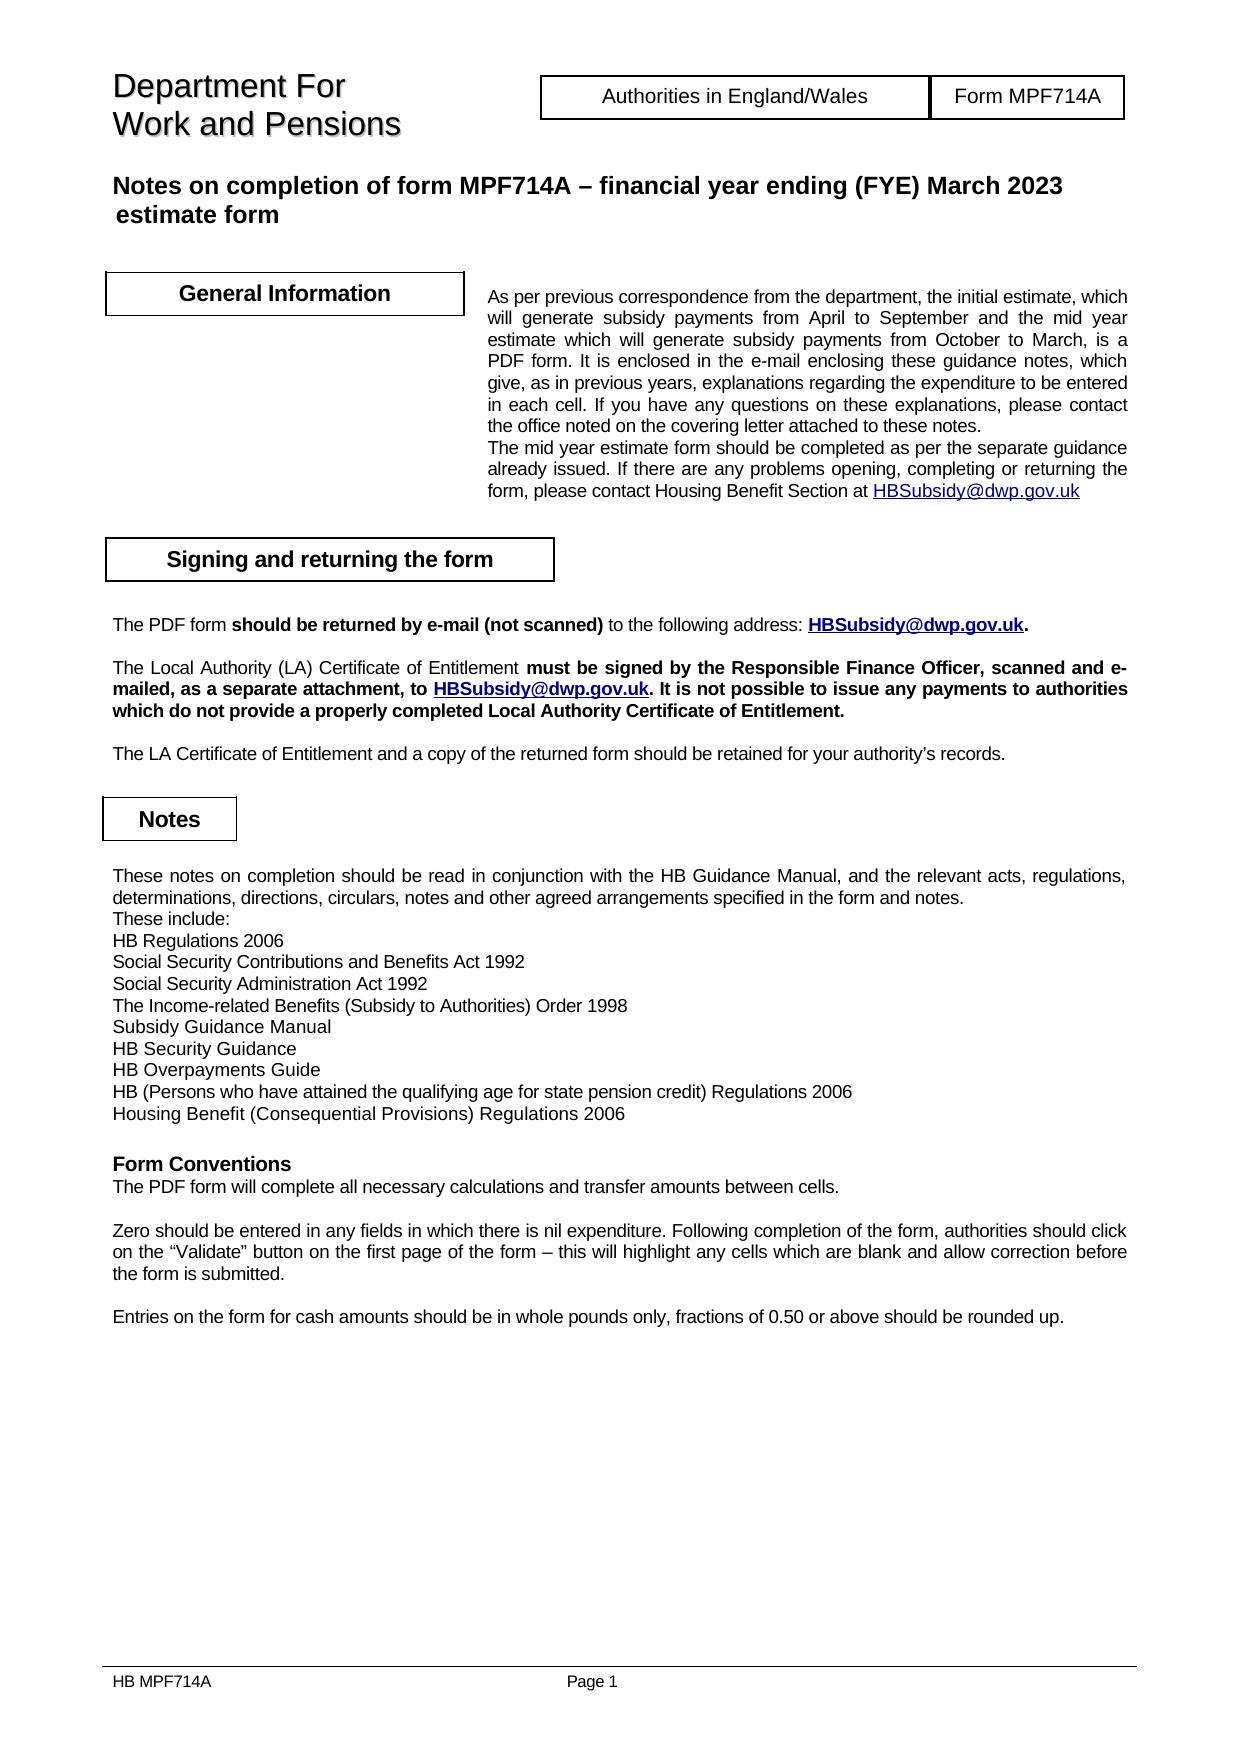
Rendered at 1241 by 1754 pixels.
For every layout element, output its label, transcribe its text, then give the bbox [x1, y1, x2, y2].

subtitle Department For [542, 77, 928, 118]
text HB Overpayments Guide [112, 1059, 1128, 1081]
text HB Regulations 2006 [112, 930, 1128, 951]
text Housing Benefit (Consequential Provisions) Regulations 2006 [112, 1102, 1128, 1124]
subtitle Authorities in England/Wales [557, 84, 913, 108]
subtitle Form Conventions [112, 1152, 1128, 1176]
text HB MPF714A Page 1 [112, 1672, 1128, 1691]
subtitle Department For [932, 77, 1123, 118]
subtitle Notes [119, 806, 221, 832]
text The LA Certificate of Entitlement and a copy of the returned form should be retained for your authority’s records. [112, 743, 1128, 764]
subtitle Work and Pensions [112, 104, 1128, 143]
text Social Security Administration Act 1992 [112, 973, 1128, 994]
text The Income-related Benefits (Subsidy to Authorities) Order 1998 [112, 994, 1128, 1016]
text Zero should be entered in any fields in which there is nil expenditure. Following completion of the form, authorities should click on the “Validate” button on the first page of the form – this will highlight any cells which are blank and allow correction before the form is submitted. [112, 1219, 1128, 1284]
subtitle Department For [112, 66, 1128, 104]
subtitle General Information [122, 280, 448, 307]
text These include: [112, 908, 1128, 930]
text Entries on the form for cash amounts should be in whole pounds only, fractions of 0.50 or above should be rounded up. [112, 1306, 1128, 1327]
subtitle Signing and returning the form [122, 546, 538, 572]
subtitle Notes on completion of form MPF714A – financial year ending (FYE) March 2023 estimate form [112, 171, 1128, 229]
text As per previous correspondence from the department, the initial estimate, which will generate subsidy payments from April to September and the mid year estimate which will generate subsidy payments from October to March, is a PDF form. It is enclosed in the e-mail enclosing these guidance notes, which give, as in previous years, explanations regarding the expenditure to be entered in each cell. If you have any questions on these explanations, please contact the office noted on the covering letter attached to these notes. [487, 286, 1128, 437]
text The PDF form will complete all necessary calculations and transfer amounts between cells. [112, 1176, 1128, 1198]
text HB Security Guidance [112, 1038, 1128, 1059]
text Subsidy Guidance Manual [112, 1016, 1128, 1038]
text Social Security Contributions and Benefits Act 1992 [112, 951, 1128, 973]
subtitle Form MPF714A [947, 84, 1108, 108]
text The PDF form should be returned by e-mail (not scanned) to the following address: HBSubsidy@dwp.gov.uk. [112, 613, 1128, 635]
text These notes on completion should be read in conjunction with the HB Guidance Manual, and the relevant acts, regulations, determinations, directions, circulars, notes and other agreed arrangements specified in the form and notes. [112, 865, 1128, 908]
text The Local Authority (LA) Certificate of Entitlement must be signed by the Responsible Finance Officer, scanned and e-mailed, as a separate attachment, to HBSubsidy@dwp.gov.uk. It is not possible to issue any payments to authorities which do not provide a properly completed Local Authority Certificate of Entitlement. [112, 657, 1128, 721]
subtitle HB (Persons who have attained the qualifying age for state pension credit) Regulations 2006 [112, 1081, 1128, 1102]
text The mid year estimate form should be completed as per the separate guidance already issued. If there are any problems opening, completing or returning the form, please contact Housing Benefit Section at HBSubsidy@dwp.gov.uk [487, 437, 1128, 501]
